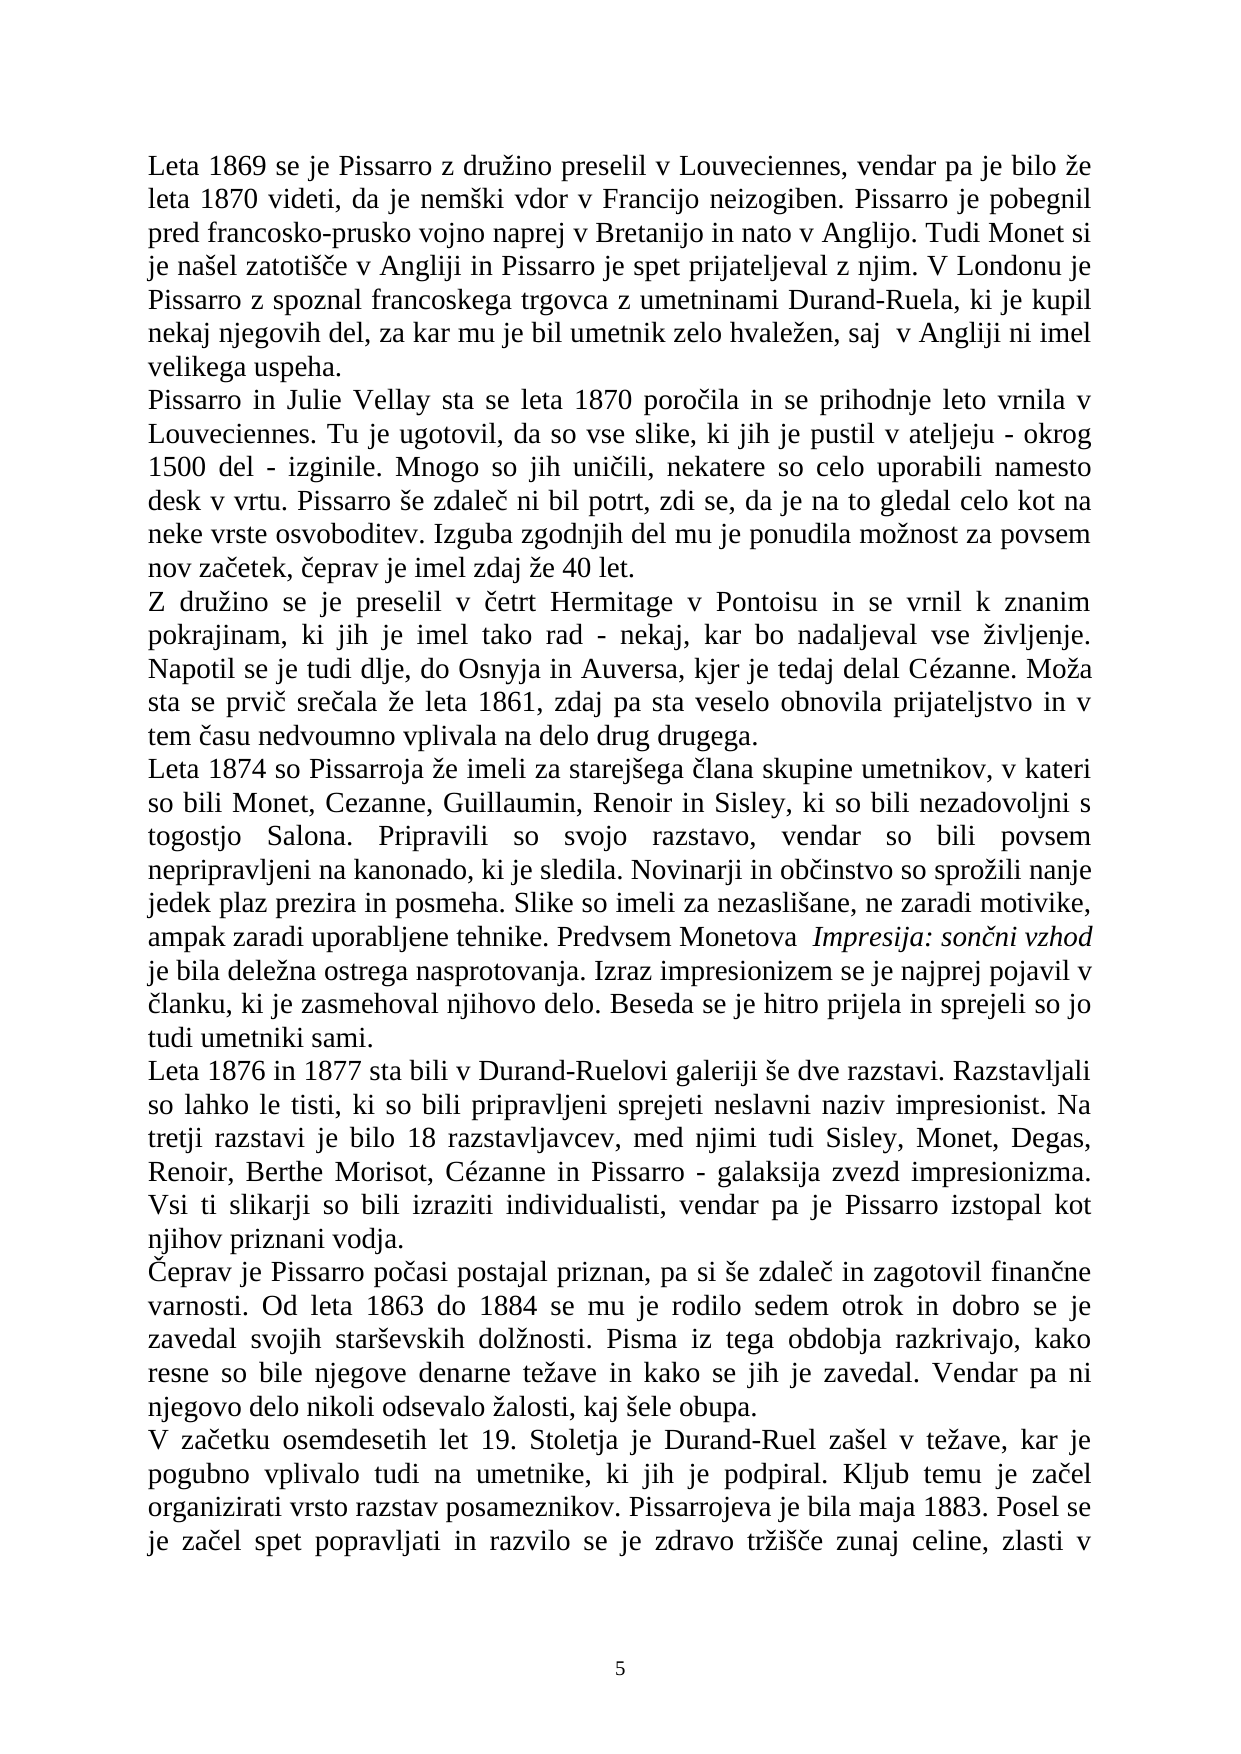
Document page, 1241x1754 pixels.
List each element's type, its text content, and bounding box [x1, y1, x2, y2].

text Leta 1869 se je Pissarro z družino preselil v Louveciennes, vendar pa je bilo že leta 1870 videti, da je nemški vdor v Francijo neizogiben. Pissarro je pobegnil pred francosko-prusko vojno naprej v Bretanijo in nato v Anglijo. Tudi Monet si je našel zatotišče v Angliji in Pissarro je spet prijateljeval z njim. V Londonu je Pissarro z spoznal francoskega trgovca z umetninami Durand-Ruela, ki je kupil nekaj njegovih del, za kar mu je bil umetnik zelo hvaležen, saj v Angliji ni imel velikega uspeha. [148, 148, 1093, 382]
text Z družino se je preselil v četrt Hermitage v Pontoisu in se vrnil k znanim pokrajinam, ki jih je imel tako rad - nekaj, kar bo nadaljeval vse življenje. Napotil se je tudi dlje, do Osnyja in Auversa, kjer je tedaj delal Cézanne. Moža sta se prvič srečala že leta 1861, zdaj pa sta veselo obnovila prijateljstvo in v tem času nedvoumno vplivala na delo drug drugega. [148, 584, 1093, 751]
text Leta 1876 in 1877 sta bili v Durand-Ruelovi galeriji še dve razstavi. Razstavljali so lahko le tisti, ki so bili pripravljeni sprejeti neslavni naziv impresionist. Na tretji razstavi je bilo 18 razstavljavcev, med njimi tudi Sisley, Monet, Degas, Renoir, Berthe Morisot, Cézanne in Pissarro - galaksija zvezd impresionizma. Vsi ti slikarji so bili izraziti individualisti, vendar pa je Pissarro izstopal kot njihov priznani vodja. [148, 1053, 1093, 1254]
text V začetku osemdesetih let 19. Stoletja je Durand-Ruel zašel v težave, kar je pogubno vplivalo tudi na umetnike, ki jih je podpiral. Kljub temu je začel organizirati vrsto razstav posameznikov. Pissarrojeva je bila maja 1883. Posel se je začel spet popravljati in razvilo se je zdravo tržišče zunaj celine, zlasti v [148, 1422, 1093, 1556]
text Leta 1874 so Pissarroja že imeli za starejšega člana skupine umetnikov, v kateri so bili Monet, Cezanne, Guillaumin, Renoir in Sisley, ki so bili nezadovoljni s togostjo Salona. Pripravili so svojo razstavo, vendar so bili povsem nepripravljeni na kanonado, ki je sledila. Novinarji in občinstvo so sprožili nanje jedek plaz prezira in posmeha. Slike so imeli za nezaslišane, ne zaradi motivike, ampak zaradi uporabljene tehnike. Predvsem Monetova Impresija: sončni vzhod je bila deležna ostrega nasprotovanja. Izraz impresionizem se je najprej pojavil v članku, ki je zasmehoval njihovo delo. Beseda se je hitro prijela in sprejeli so jo tudi umetniki sami. [148, 751, 1093, 1053]
text Pissarro in Julie Vellay sta se leta 1870 poročila in se prihodnje leto vrnila v Louveciennes. Tu je ugotovil, da so vse slike, ki jih je pustil v ateljeju - okrog 1500 del - izginile. Mnogo so jih uničili, nekatere so celo uporabili namesto desk v vrtu. Pissarro še zdaleč ni bil potrt, zdi se, da je na to gledal celo kot na neke vrste osvoboditev. Izguba zgodnjih del mu je ponudila možnost za povsem nov začetek, čeprav je imel zdaj že 40 let. [148, 382, 1093, 584]
text Čeprav je Pissarro počasi postajal priznan, pa si še zdaleč in zagotovil finančne varnosti. Od leta 1863 do 1884 se mu je rodilo sedem otrok in dobro se je zavedal svojih starševskih dolžnosti. Pisma iz tega obdobja razkrivajo, kako resne so bile njegove denarne težave in kako se jih je zavedal. Vendar pa ni njegovo delo nikoli odsevalo žalosti, kaj šele obupa. [148, 1254, 1093, 1422]
